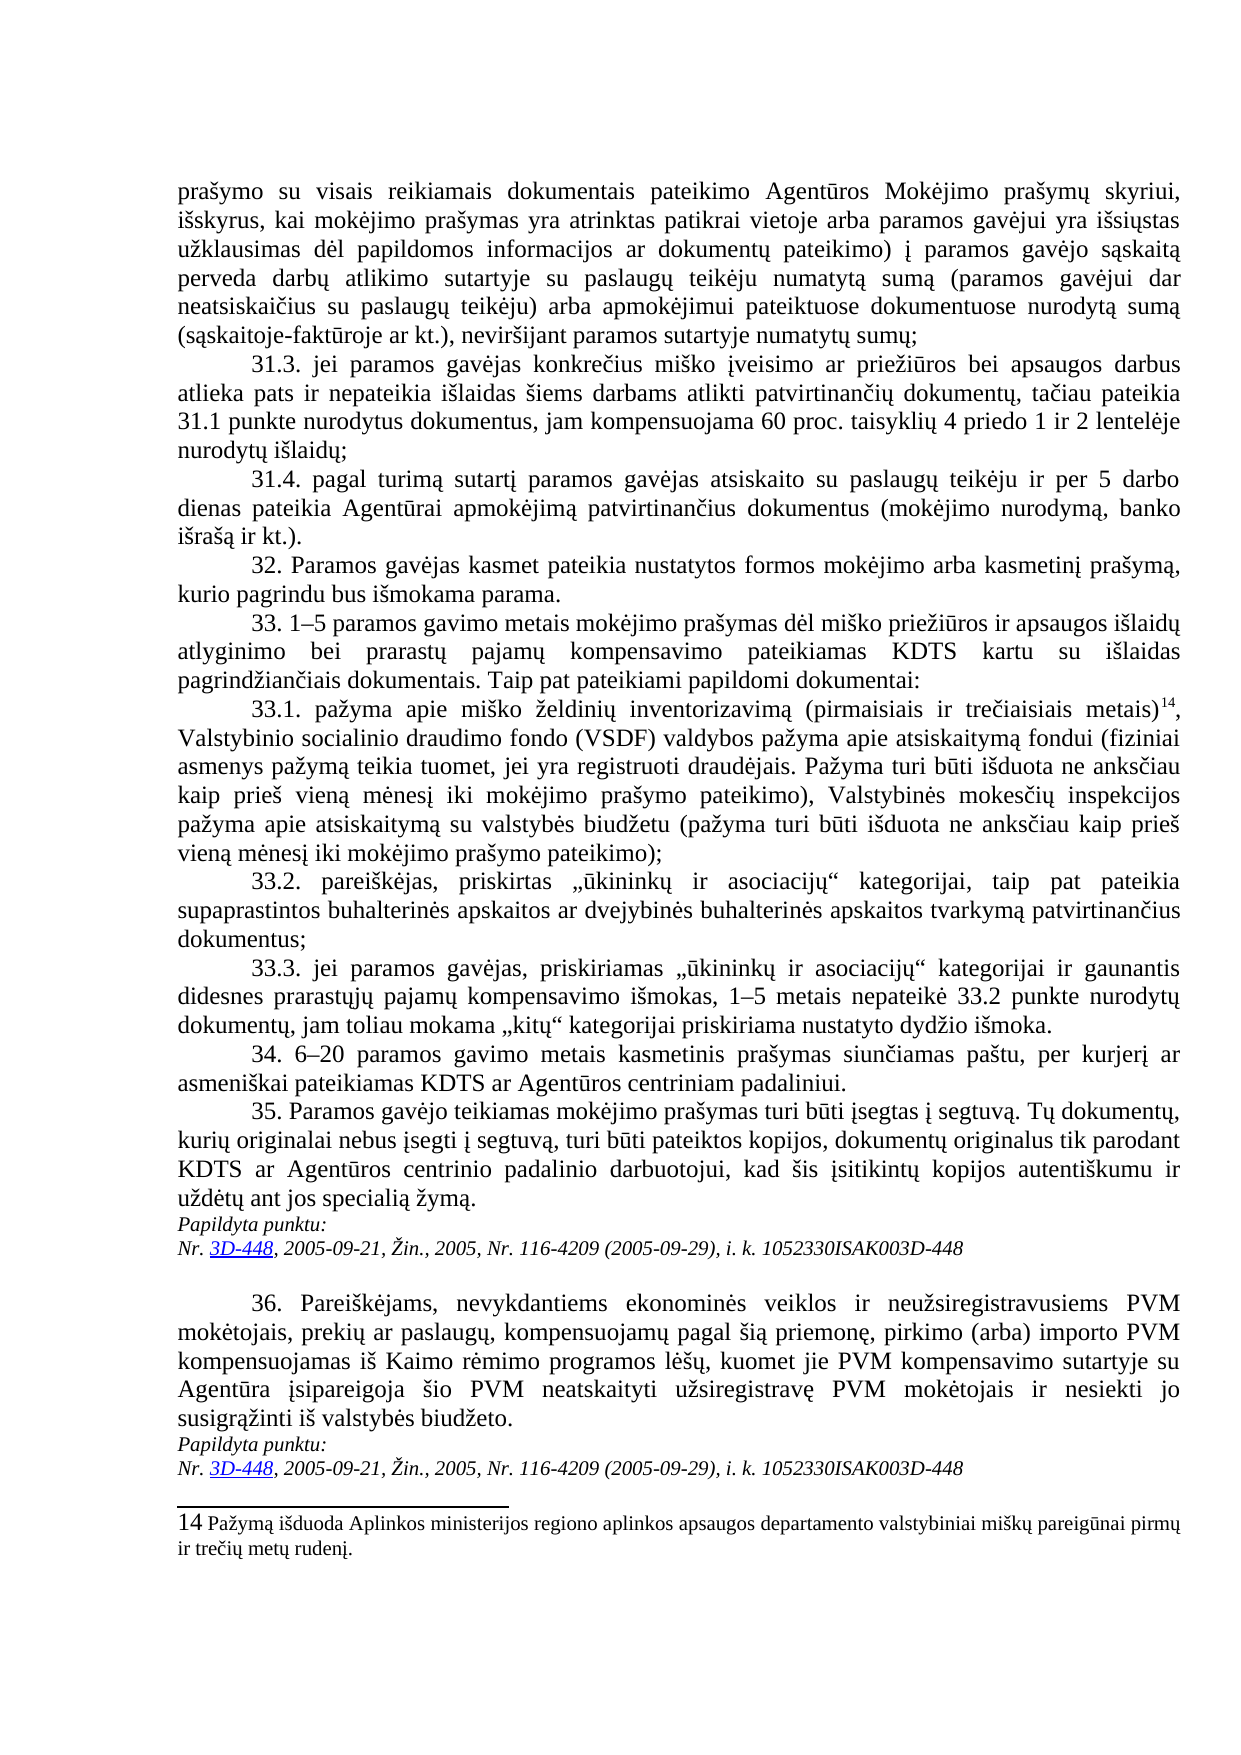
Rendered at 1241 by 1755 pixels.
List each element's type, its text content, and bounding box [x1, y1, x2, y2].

text 36. Pareiškėjams, nevykdantiems ekonominės veiklos ir neužsiregistravusiems PVM mokėtojais, prekių ar paslaugų, kompensuojamų pagal šią priemonę, pirkimo (arba) importo PVM kompensuojamas iš Kaimo rėmimo programos lėšų, kuomet jie PVM kompensavimo sutartyje su Agentūra įsipareigoja šio PVM neatskaityti užsiregistravę PVM mokėtojais ir nesiekti jo susigrąžinti iš valstybės biudžeto. [177, 1288, 1181, 1432]
text 32. Paramos gavėjas kasmet pateikia nustatytos formos mokėjimo arba kasmetinį prašymą, kurio pagrindu bus išmokama parama. [177, 550, 1181, 608]
text 35. Paramos gavėjo teikiamas mokėjimo prašymas turi būti įsegtas į segtuvą. Tų dokumentų, kurių originalai nebus įsegti į segtuvą, turi būti pateiktos kopijos, dokumentų originalus tik parodant KDTS ar Agentūros centrinio padalinio darbuotojui, kad šis įsitikintų kopijos autentiškumu ir uždėtų ant jos specialią žymą. [177, 1096, 1181, 1211]
text Nr. 3D-448, 2005-09-21, Žin., 2005, Nr. 116-4209 (2005-09-29), i. k. 1052330ISAK003D-448 [177, 1236, 1181, 1259]
text Papildyta punktu: [177, 1211, 1181, 1236]
text 33.1. pažyma apie miško želdinių inventorizavimą (pirmaisiais ir trečiaisiais metais), Valstybinio socialinio draudimo fondo (VSDF) valdybos pažyma apie atsiskaitymą fondui (fiziniai asmenys pažymą teikia tuomet, jei yra registruoti draudėjais. Pažyma turi būti išduota ne anksčiau kaip prieš vieną mėnesį iki mokėjimo prašymo pateikimo), Valstybinės mokesčių inspekcijos pažyma apie atsiskaitymą su valstybės biudžetu (pažyma turi būti išduota ne anksčiau kaip prieš vieną mėnesį iki mokėjimo prašymo pateikimo); [177, 694, 1181, 866]
text Nr. 3D-448, 2005-09-21, Žin., 2005, Nr. 116-4209 (2005-09-29), i. k. 1052330ISAK003D-448 [177, 1456, 1181, 1480]
text 33.3. jei paramos gavėjas, priskiriamas „ūkininkų ir asociacijų“ kategorijai ir gaunantis didesnes prarastųjų pajamų kompensavimo išmokas, 1–5 metais nepateikė 33.2 punkte nurodytų dokumentų, jam toliau mokama „kitų“ kategorijai priskiriama nustatyto dydžio išmoka. [177, 953, 1181, 1039]
text 31.4. pagal turimą sutartį paramos gavėjas atsiskaito su paslaugų teikėju ir per 5 darbo dienas pateikia Agentūrai apmokėjimą patvirtinančius dokumentus (mokėjimo nurodymą, banko išrašą ir kt.). [177, 464, 1181, 550]
text Papildyta punktu: [177, 1432, 1181, 1456]
text prašymo su visais reikiamais dokumentais pateikimo Agentūros Mokėjimo prašymų skyriui, išskyrus, kai mokėjimo prašymas yra atrinktas patikrai vietoje arba paramos gavėjui yra išsiųstas užklausimas dėl papildomos informacijos ar dokumentų pateikimo) į paramos gavėjo sąskaitą perveda darbų atlikimo sutartyje su paslaugų teikėju numatytą sumą (paramos gavėjui dar neatsiskaičius su paslaugų teikėju) arba apmokėjimui pateiktuose dokumentuose nurodytą sumą (sąskaitoje-faktūroje ar kt.), neviršijant paramos sutartyje numatytų sumų; [177, 176, 1181, 349]
text 34. 6–20 paramos gavimo metais kasmetinis prašymas siunčiamas paštu, per kurjerį ar asmeniškai pateikiamas KDTS ar Agentūros centriniam padaliniui. [177, 1039, 1181, 1096]
text Pažymą išduoda Aplinkos ministerijos regiono aplinkos apsaugos departamento valstybiniai miškų pareigūnai pirmų ir trečių metų rudenį. [177, 1507, 1181, 1560]
text 33.2. pareiškėjas, priskirtas „ūkininkų ir asociacijų“ kategorijai, taip pat pateikia supaprastintos buhalterinės apskaitos ar dvejybinės buhalterinės apskaitos tvarkymą patvirtinančius dokumentus; [177, 866, 1181, 953]
text 31.3. jei paramos gavėjas konkrečius miško įveisimo ar priežiūros bei apsaugos darbus atlieka pats ir nepateikia išlaidas šiems darbams atlikti patvirtinančių dokumentų, tačiau pateikia 31.1 punkte nurodytus dokumentus, jam kompensuojama 60 proc. taisyklių 4 priedo 1 ir 2 lentelėje nurodytų išlaidų; [177, 349, 1181, 464]
text 33. 1–5 paramos gavimo metais mokėjimo prašymas dėl miško priežiūros ir apsaugos išlaidų atlyginimo bei prarastų pajamų kompensavimo pateikiamas KDTS kartu su išlaidas pagrindžiančiais dokumentais. Taip pat pateikiami papildomi dokumentai: [177, 608, 1181, 694]
